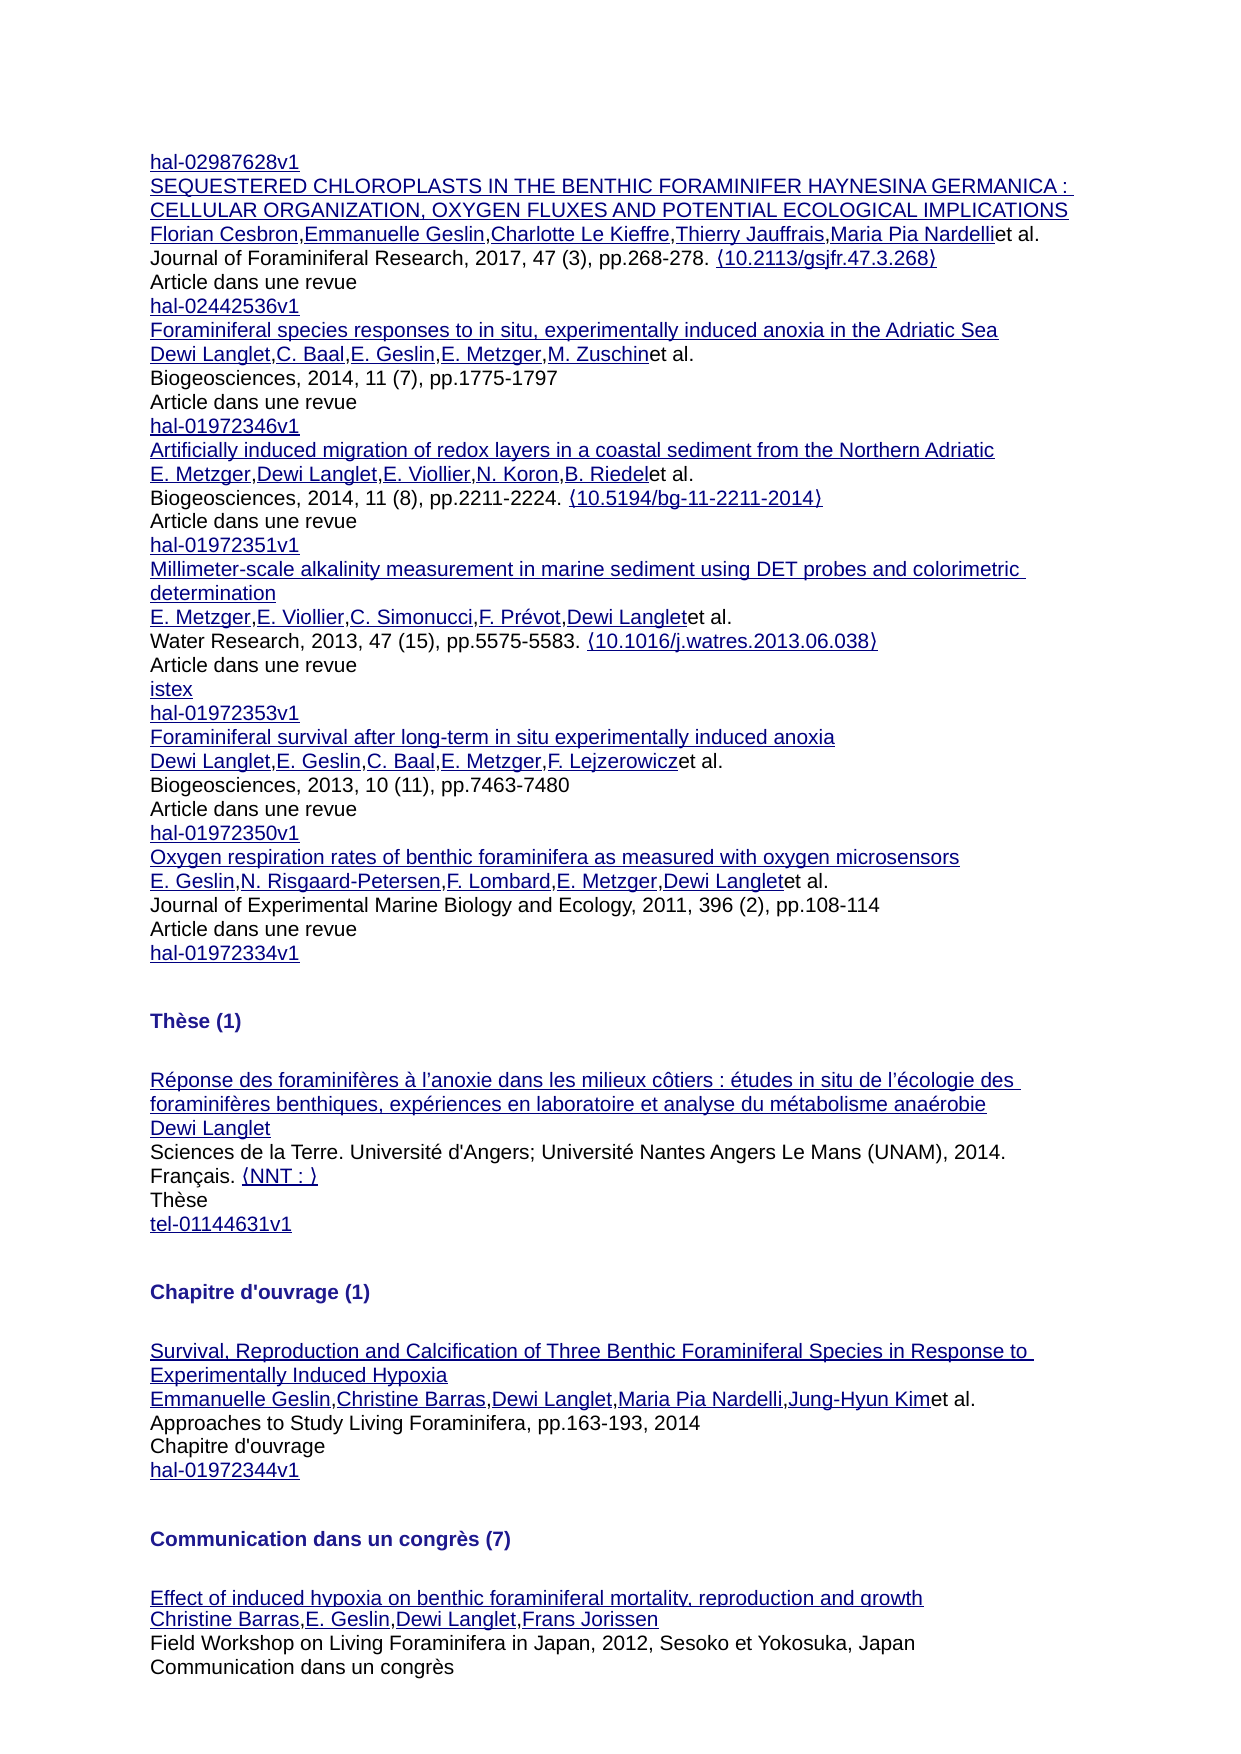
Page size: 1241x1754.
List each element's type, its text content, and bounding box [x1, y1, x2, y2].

table_cell SEQUESTERED CHLOROPLASTS IN THE BENTHIC FORAMINIFER HAYNESINA GERMANICA : CELLULAR ORGANIZATION, OXYGEN FLUXES AND POTENTIAL ECOLOGICAL IMPLICATIONS Florian Cesbron,Emmanuelle Geslin,Charlotte Le Kieffre,Thierry Jauffrais,Maria Pia Nardelliet al. Journal of Foraminiferal Research, 2017, 47 (3), pp.268-278. ⟨10.2113/gsjfr.47.3.268⟩ Article dans une revue hal-02442536v1 [150, 174, 1090, 318]
subtitle Communication dans un congrès (7) [150, 1527, 1090, 1551]
table_cell Foraminiferal species responses to in situ, experimentally induced anoxia in the Adriatic Sea Dewi Langlet,C. Baal,E. Geslin,E. Metzger,M. Zuschinet al. Biogeosciences, 2014, 11 (7), pp.1775-1797 Article dans une revue hal-01972346v1 [150, 318, 1090, 437]
subtitle Thèse (1) [150, 1009, 1090, 1033]
table_header Effect of induced hypoxia on benthic foraminiferal mortality, reproduction and growth Christine Barras,E. Geslin,Dewi Langlet,Frans Jorissen Field Workshop on Living Foraminifera in Japan, 2012, Sesoko et Yokosuka, Japan Communication dans un congrès [150, 1585, 1090, 1679]
table_header Réponse des foraminifères à l’anoxie dans les milieux côtiers : études in situ de l’écologie des foraminifères benthiques, expériences en laboratoire et analyse du métabolisme anaérobie Dewi Langlet Sciences de la Terre. Université d'Angers; Université Nantes Angers Le Mans (UNAM), 2014. Français. ⟨NNT : ⟩ Thèse tel-01144631v1 [150, 1068, 1090, 1235]
table_header Survival, Reproduction and Calcification of Three Benthic Foraminiferal Species in Response to Experimentally Induced Hypoxia Emmanuelle Geslin,Christine Barras,Dewi Langlet,Maria Pia Nardelli,Jung-Hyun Kimet al. Approaches to Study Living Foraminifera, pp.163-193, 2014 Chapitre d'ouvrage hal-01972344v1 [150, 1339, 1090, 1482]
table_cell Artificially induced migration of redox layers in a coastal sediment from the Northern Adriatic E. Metzger,Dewi Langlet,E. Viollier,N. Koron,B. Riedelet al. Biogeosciences, 2014, 11 (8), pp.2211-2224. ⟨10.5194/bg-11-2211-2014⟩ Article dans une revue hal-01972351v1 [150, 438, 1090, 557]
table_cell Oxygen respiration rates of benthic foraminifera as measured with oxygen microsensors E. Geslin,N. Risgaard-Petersen,F. Lombard,E. Metzger,Dewi Langletet al. Journal of Experimental Marine Biology and Ecology, 2011, 396 (2), pp.108-114 Article dans une revue hal-01972334v1 [150, 845, 1090, 964]
table_cell hal-02987628v1 [150, 150, 1090, 174]
subtitle Chapitre d'ouvrage (1) [150, 1280, 1090, 1304]
table_cell Millimeter-scale alkalinity measurement in marine sediment using DET probes and colorimetric determination E. Metzger,E. Viollier,C. Simonucci,F. Prévot,Dewi Langletet al. Water Research, 2013, 47 (15), pp.5575-5583. ⟨10.1016/j.watres.2013.06.038⟩ Article dans une revue istex hal-01972353v1 [150, 557, 1090, 725]
table_cell Foraminiferal survival after long-term in situ experimentally induced anoxia Dewi Langlet,E. Geslin,C. Baal,E. Metzger,F. Lejzerowiczet al. Biogeosciences, 2013, 10 (11), pp.7463-7480 Article dans une revue hal-01972350v1 [150, 725, 1090, 845]
